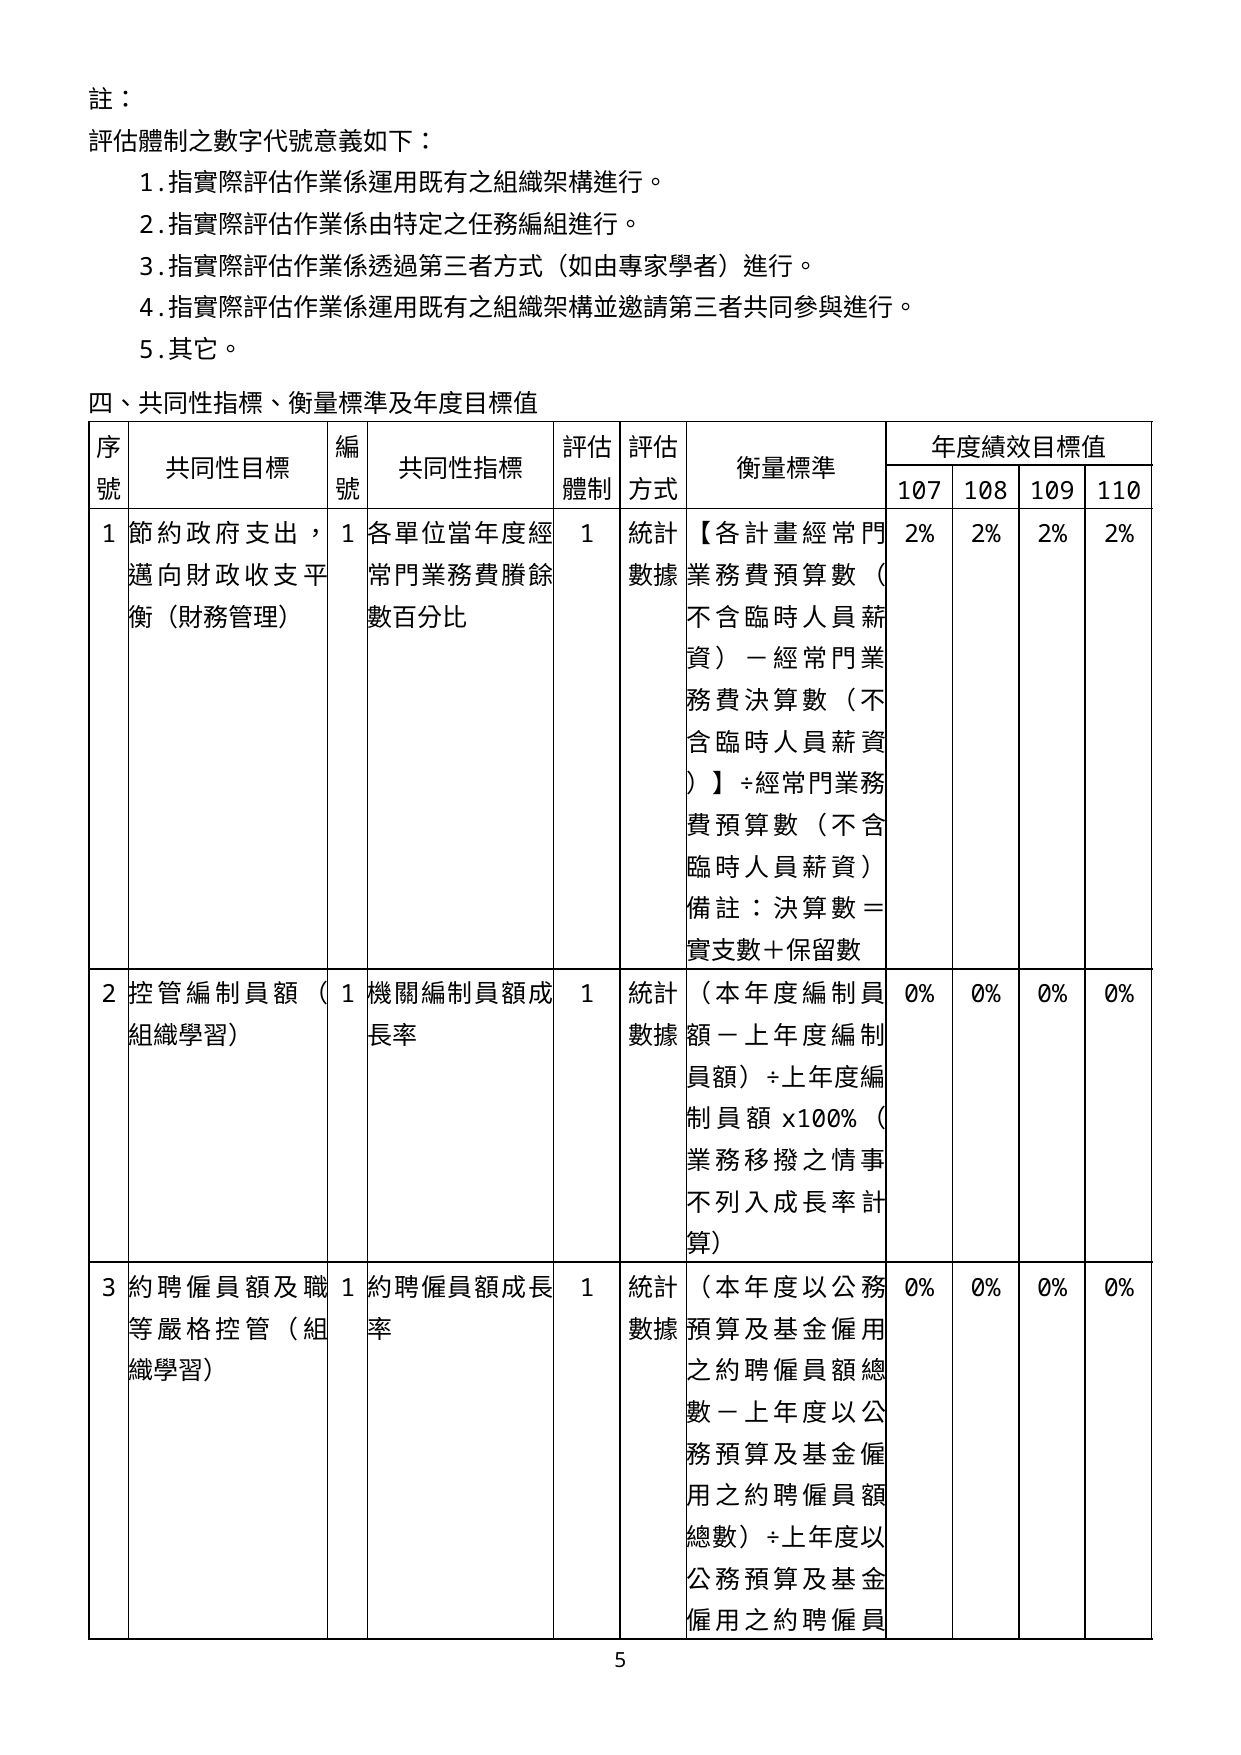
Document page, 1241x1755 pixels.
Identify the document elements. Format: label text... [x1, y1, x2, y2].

table_header 衡量標準 [687, 422, 885, 508]
text 5.其它。 [89, 325, 1152, 367]
table_cell 統計數據 [621, 509, 686, 968]
text 註： [89, 75, 1152, 117]
table_cell （本年度以公務預算及基金僱用之約聘僱員額總數－上年度以公務預算及基金僱用之約聘僱員額總數）÷上年度以公務預算及基金僱用之約聘僱員 [687, 1263, 885, 1638]
table_cell 1 [554, 1263, 619, 1638]
table_cell 約聘僱員額及職等嚴格控管（組織學習） [129, 1263, 327, 1638]
table_header 序號 [90, 422, 128, 508]
table_cell 108 [953, 466, 1018, 508]
table_cell 3 [90, 1263, 128, 1638]
text 1.指實際評估作業係運用既有之組織架構進行。 [89, 158, 1152, 200]
table_cell 2% [953, 509, 1018, 968]
table_cell 2 [90, 970, 128, 1261]
table_cell 1 [328, 509, 367, 968]
text 3.指實際評估作業係透過第三者方式（如由專家學者）進行。 [89, 242, 1152, 283]
text 2.指實際評估作業係由特定之任務編組進行。 [89, 200, 1152, 242]
table_cell 控管編制員額（組織學習） [129, 970, 327, 1261]
table_cell 1 [90, 509, 128, 968]
table_cell 【各計畫經常門業務費預算數（不含臨時人員薪資）－經常門業務費決算數（不含臨時人員薪資）】÷經常門業務費預算數（不含臨時人員薪資）備註：決算數＝實支數＋保留數 [687, 509, 885, 968]
table_cell 2% [1086, 509, 1151, 968]
table_cell 0% [1086, 1263, 1151, 1638]
table_cell 0% [887, 970, 952, 1261]
table_cell 2% [887, 509, 952, 968]
table_cell 0% [1020, 1263, 1084, 1638]
table_cell 約聘僱員額成長率 [368, 1263, 553, 1638]
table_header 編號 [328, 422, 367, 508]
table_header 共同性指標 [368, 422, 553, 508]
table_cell 109 [1020, 466, 1084, 508]
table_cell 節約政府支出，邁向財政收支平衡（財務管理） [129, 509, 327, 968]
table_cell 0% [1020, 970, 1084, 1261]
text 4.指實際評估作業係運用既有之組織架構並邀請第三者共同參與進行。 [89, 283, 1152, 325]
table_cell 2% [1020, 509, 1084, 968]
table_cell 1 [328, 1263, 367, 1638]
text 四、共同性指標、衡量標準及年度目標值 [89, 379, 1152, 421]
table_cell 0% [953, 1263, 1018, 1638]
table_cell 110 [1086, 466, 1151, 508]
table_cell 統計數據 [621, 970, 686, 1261]
table_header 共同性目標 [129, 422, 327, 508]
table_cell 統計數據 [621, 1263, 686, 1638]
table_cell 0% [887, 1263, 952, 1638]
table_cell 107 [887, 466, 952, 508]
table_header 評估方式 [621, 422, 686, 508]
table_cell 1 [554, 970, 619, 1261]
table_header 年度績效目標值 [887, 422, 1151, 464]
table_header 評估體制 [554, 422, 619, 508]
table_cell 1 [554, 509, 619, 968]
table_cell 各單位當年度經常門業務費賸餘數百分比 [368, 509, 553, 968]
table_cell （本年度編制員額－上年度編制員額）÷上年度編制員額x100%（業務移撥之情事不列入成長率計算） [687, 970, 885, 1261]
table_cell 0% [1086, 970, 1151, 1261]
table_cell 0% [953, 970, 1018, 1261]
table_cell 1 [328, 970, 367, 1261]
table_cell 機關編制員額成長率 [368, 970, 553, 1261]
text 評估體制之數字代號意義如下： [89, 117, 1152, 158]
